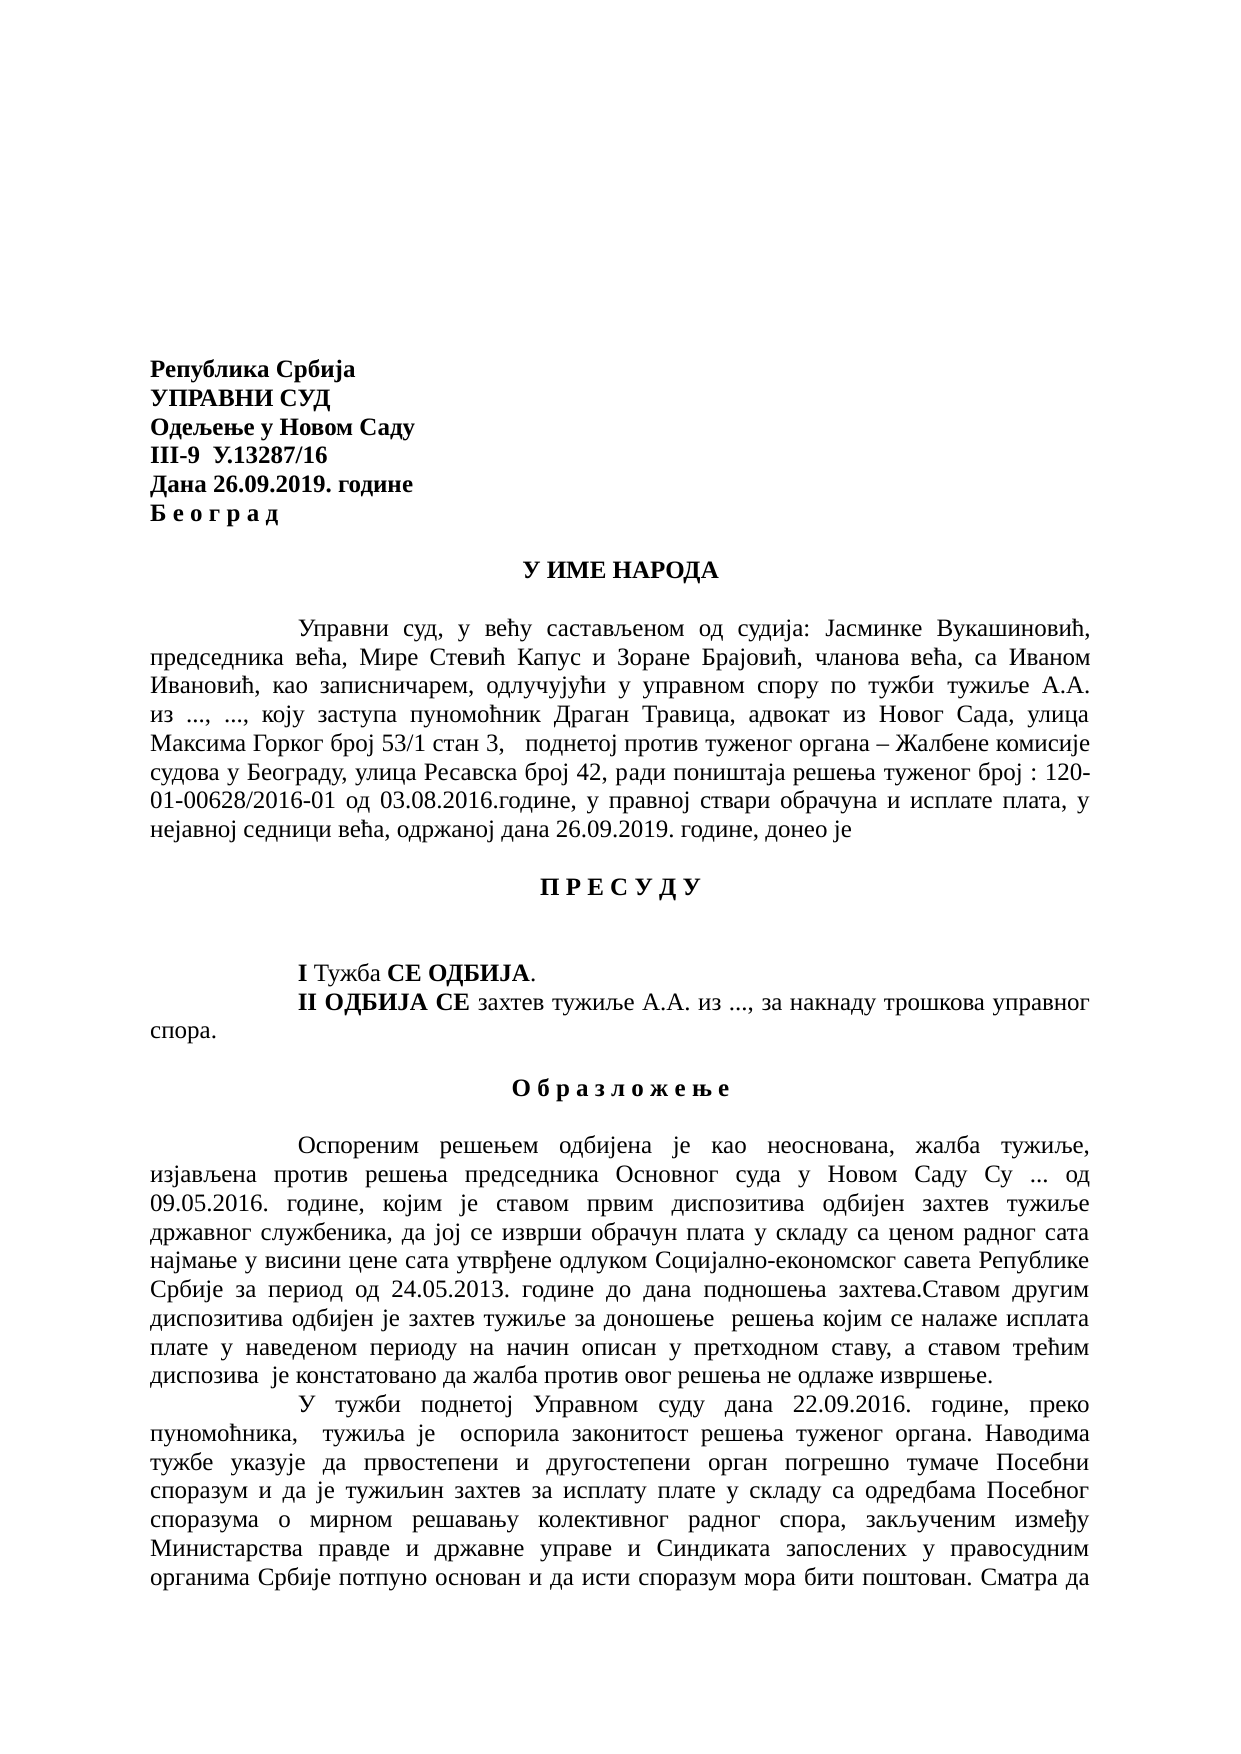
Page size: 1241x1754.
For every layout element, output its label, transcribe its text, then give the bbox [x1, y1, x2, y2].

text У тужби поднетој Управном суду дана 22.09.2016. године, преко пуномоћника, тужиља је оспорила законитост решења туженог органа. Наводима тужбе указује да првостепени и другостепени орган погрешно тумаче Посебни споразум и да је тужиљин захтев за исплату плате у складу са одредбама Посебног споразума о мирном решавању колективног радног спора, закљученим између Министарства правде и државне управе и Синдиката запослених у правосудним органима Србије потпуно основан и да исти споразум мора бити поштован. Сматра да [150, 1389, 1091, 1590]
text II ОДБИЈА СЕ захтев тужиље А.А. из ..., за накнаду трошкова управног спора. [150, 987, 1091, 1044]
text Оспореним решењем одбијена је као неоснована, жалба тужиље, изјављена против решења председника Основног суда у Новом Саду Су ... од 09.05.2016. године, којим је ставом првим диспозитива одбијен захтев тужиље државног службеника, да јој се изврши обрачун плата у складу са ценом радног сата најмање у висини цене сата утврђене одлуком Социјално-економског савета Републике Србије за период од 24.05.2013. године до дана подношења захтева.Ставом другим диспозитива одбијен је захтев тужиље за доношење решења којим се налаже исплата плате у наведеном периоду на начин описан у претходном ставу, а ставом трећим диспозива је констатовано да жалба против овог решења не одлаже извршење. [150, 1130, 1091, 1389]
text Б е о г р а д [150, 498, 1091, 527]
text П Р Е С У Д У [150, 872, 1091, 900]
text О б р а з л о ж е њ е [150, 1073, 1091, 1102]
text III-9 У.13287/16 [150, 440, 1091, 469]
text УПРАВНИ СУД [150, 383, 1091, 412]
text I Тужбa СЕ ОДБИЈA. [150, 958, 1091, 987]
text Република Србија [150, 148, 1091, 383]
text Одељење у Новом Саду [150, 412, 1091, 440]
text У ИМЕ НАРОДА [150, 555, 1091, 584]
text Дана 26.09.2019. године [150, 469, 1091, 498]
text Управни суд, у већу састављеном од судија: Јасминке Вукашиновић, председника већа, Мире Стевић Капус и Зоране Брајовић, чланова већа, са Иваном Ивановић, као записничарем, одлучујући у управном спору по тужби тужиље А.А. из ..., ..., коју заступа пуномоћник Драган Травица, адвокат из Новог Сада, улица Максима Горког број 53/1 стан 3, поднетој против туженог органа – Жалбене комисије судова у Београду, улица Ресавска број 42, ради поништаја решења туженог број : 120-01-00628/2016-01 од 03.08.2016.године, у правној ствари обрачуна и исплате плата, у нејавној седници већа, одржаној дана 26.09.2019. године, донео је [150, 613, 1091, 843]
